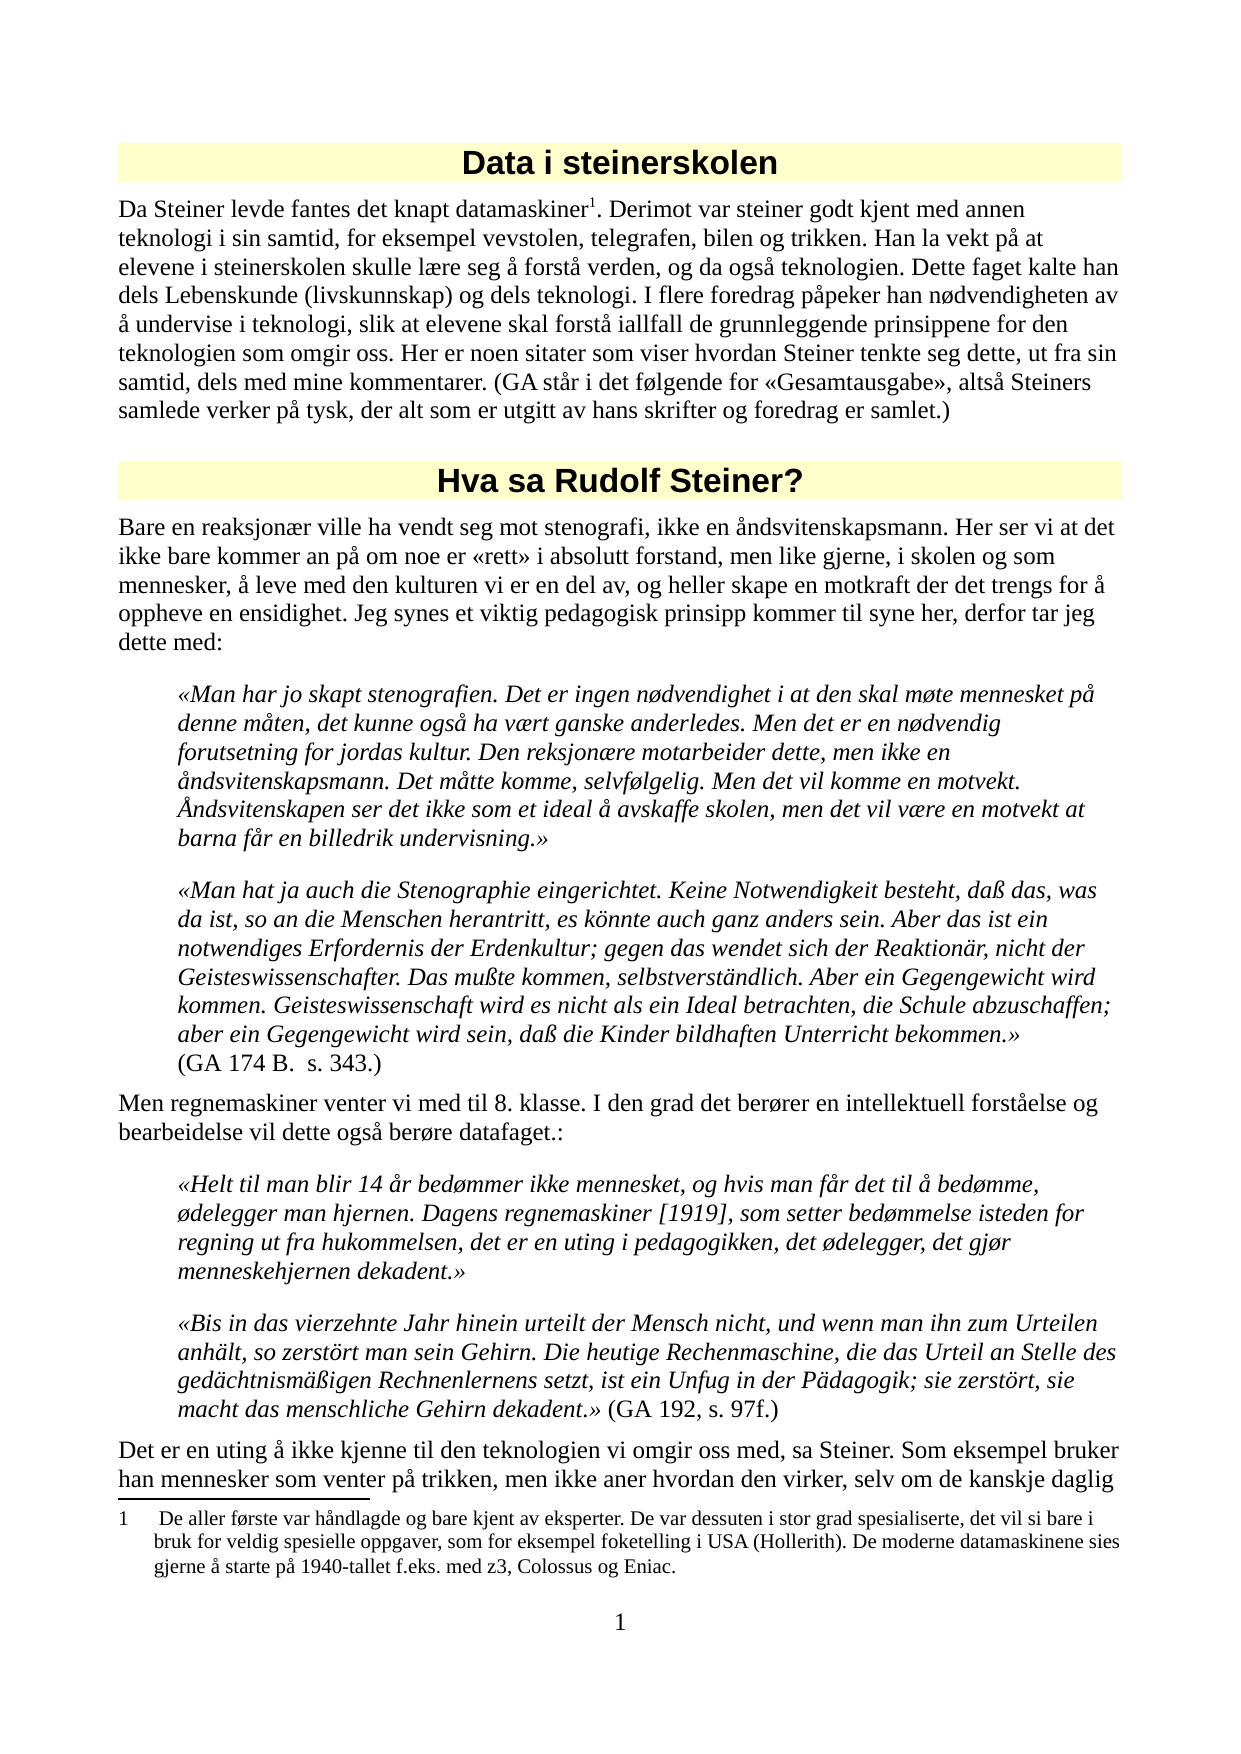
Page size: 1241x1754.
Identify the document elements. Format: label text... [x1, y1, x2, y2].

text Det er en uting å ikke kjenne til den teknologien vi omgir oss med, sa Steiner. Som eksempel bruker han mennesker som venter på trikken, men ikke aner hvordan den virker, selv om de kanskje daglig [118, 1435, 1122, 1492]
text «Bis in das vierzehnte Jahr hinein urteilt der Mensch nicht, und wenn man ihn zum Urteilen anhält, so zerstört man sein Gehirn. Die heutige Rechenmaschine, die das Urteil an Stelle des gedächtnismäßigen Rechnenlernens setzt, ist ein Unfug in der Pädagogik; sie zerstört, sie macht das menschliche Gehirn dekadent.» (GA 192, s. 97f.) [177, 1308, 1122, 1423]
text Da Steiner levde fantes det knapt datamaskiner. Derimot var steiner godt kjent med annen teknologi i sin samtid, for eksempel vevstolen, telegrafen, bilen og trikken. Han la vekt på at elevene i steinerskolen skulle lære seg å forstå verden, og da også teknologien. Dette faget kalte han dels Lebenskunde (livskunnskap) og dels teknologi. I flere foredrag påpeker han nødvendigheten av å undervise i teknologi, slik at elevene skal forstå iallfall de grunnleggende prinsippene for den teknologien som omgir oss. Her er noen sitater som viser hvordan Steiner tenkte seg dette, ut fra sin samtid, dels med mine kommentarer. (GA står i det følgende for «Gesamtausgabe», altså Steiners samlede verker på tysk, der alt som er utgitt av hans skrifter og foredrag er samlet.) [118, 194, 1122, 424]
text Bare en reaksjonær ville ha vendt seg mot stenografi, ikke en åndsvitenskapsmann. Her ser vi at det ikke bare kommer an på om noe er «rett» i absolutt forstand, men like gjerne, i skolen og som mennesker, å leve med den kulturen vi er en del av, og heller skape en motkraft der det trengs for å oppheve en ensidighet. Jeg synes et viktig pedagogisk prinsipp kommer til syne her, derfor tar jeg dette med: [118, 512, 1122, 656]
subtitle Hva sa Rudolf Steiner? [118, 461, 1122, 500]
text Men regnemaskiner venter vi med til 8. klasse. I den grad det berører en intellektuell forståelse og bearbeidelse vil dette også berøre datafaget.: [118, 1088, 1122, 1146]
text «Man hat ja auch die Stenographie eingerichtet. Keine Notwendigkeit besteht, daß das, was da ist, so an die Menschen herantritt, es könnte auch ganz anders sein. Aber das ist ein notwendiges Erfordernis der Erdenkultur; gegen das wendet sich der Reaktionär, nicht der Geisteswissenschafter. Das mußte kommen, selbstverständlich. Aber ein Gegengewicht wird kommen. Geisteswissenschaft wird es nicht als ein Ideal betrachten, die Schule abzuschaffen; aber ein Gegengewicht wird sein, daß die Kinder bildhaften Unterricht bekommen.» (GA 174 B. s. 343.) [177, 876, 1122, 1077]
text «Man har jo skapt stenografien. Det er ingen nødvendighet i at den skal møte mennesket på denne måten, det kunne også ha vært ganske anderledes. Men det er en nødvendig forutsetning for jordas kultur. Den reksjonære motarbeider dette, men ikke en åndsvitenskapsmann. Det måtte komme, selvfølgelig. Men det vil komme en motvekt. Åndsvitenskapen ser det ikke som et ideal å avskaffe skolen, men det vil være en motvekt at barna får en billedrik undervisning.» [177, 679, 1122, 852]
subtitle Data i steinerskolen [118, 143, 1122, 182]
text De aller første var håndlagde og bare kjent av eksperter. De var dessuten i stor grad spesialiserte, det vil si bare i bruk for veldig spesielle oppgaver, som for eksempel foketelling i USA (Hollerith). De moderne datamaskinene sies gjerne å starte på 1940-tallet f.eks. med z3, Colossus og Eniac. [118, 1505, 1122, 1578]
text «Helt til man blir 14 år bedømmer ikke mennesket, og hvis man får det til å bedømme, ødelegger man hjernen. Dagens regnemaskiner [1919], som setter bedømmelse isteden for regning ut fra hukommelsen, det er en uting i pedagogikken, det ødelegger, det gjør menneskehjernen dekadent.» [177, 1169, 1122, 1284]
